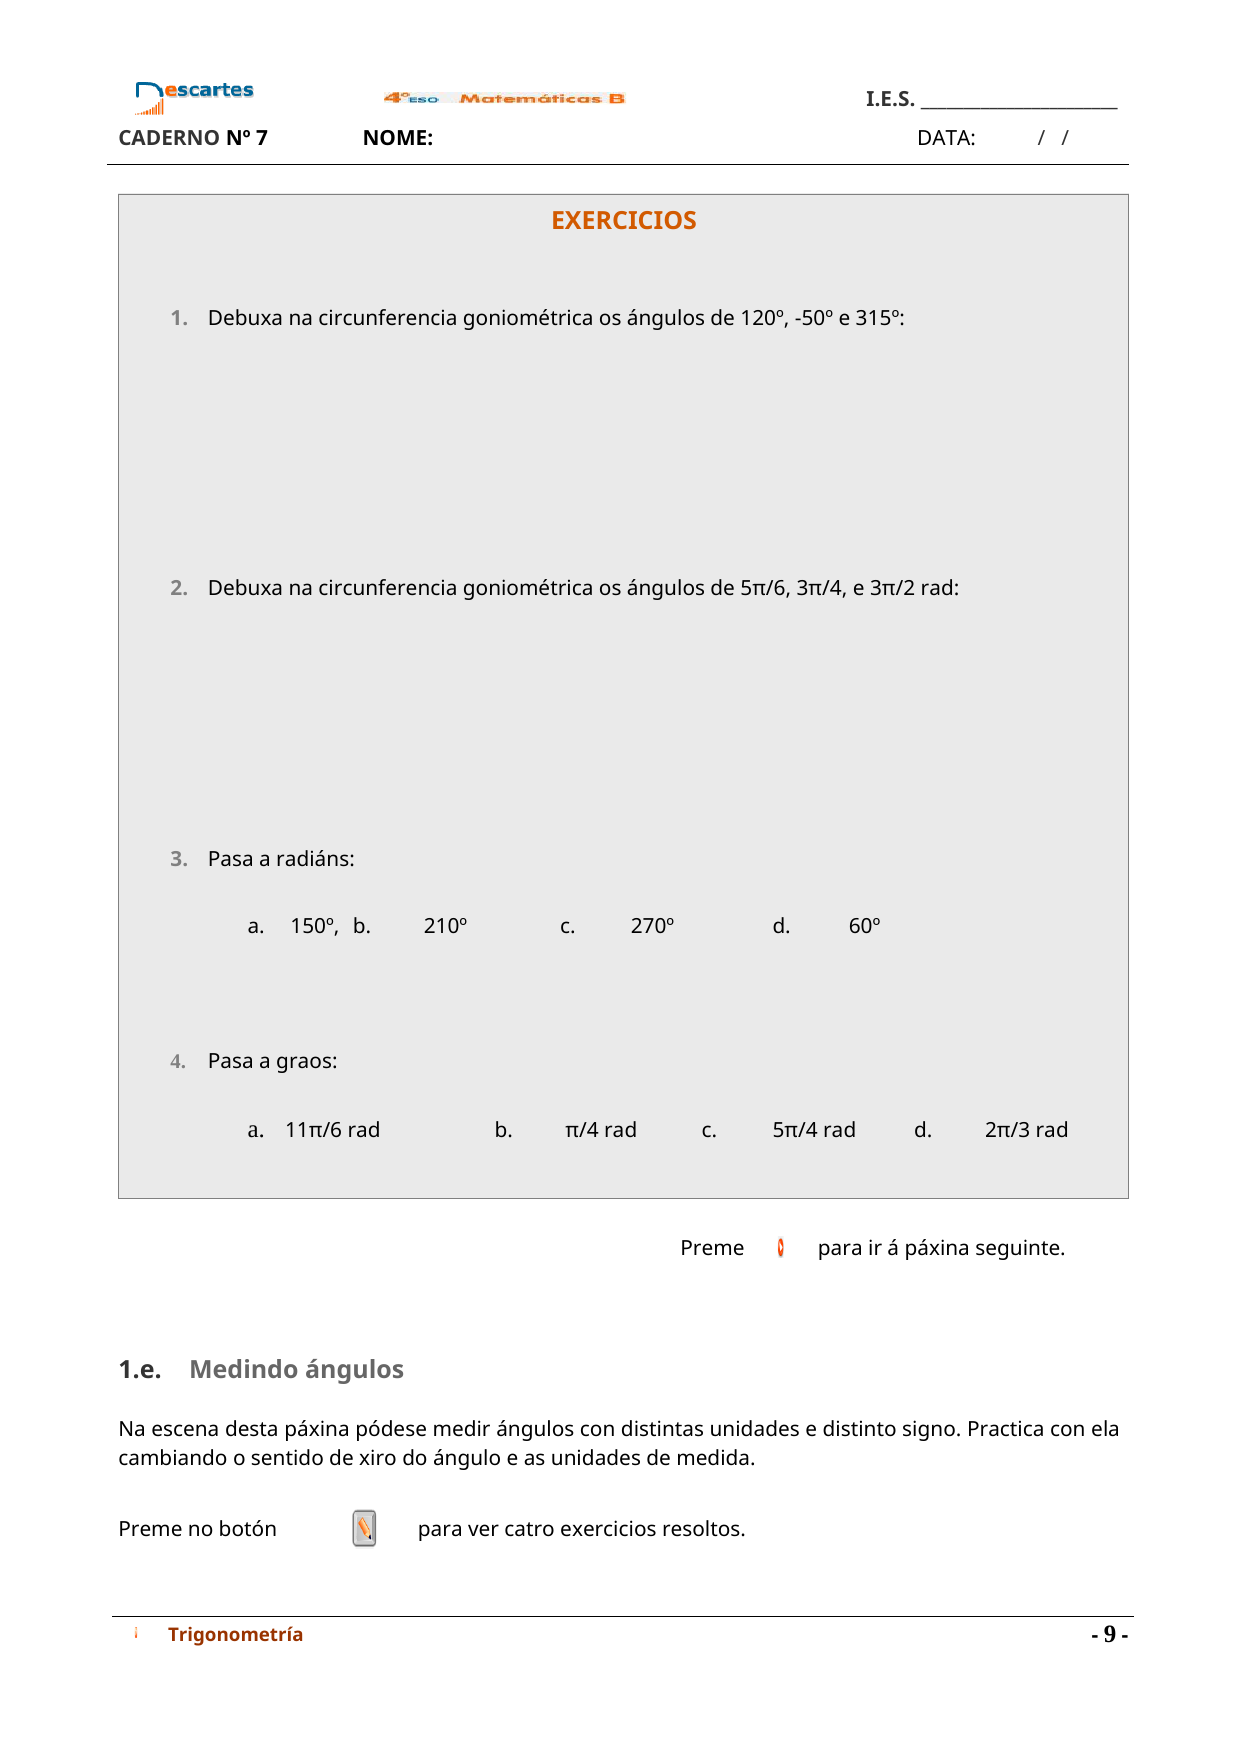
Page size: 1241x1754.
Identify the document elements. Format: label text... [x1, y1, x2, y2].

picture [777, 1236, 784, 1258]
list 11π/6 rad b. π/4 rad c. 5π/4 rad d. 2π/3 rad [247, 1114, 1113, 1143]
picture [351, 1508, 377, 1549]
table_header Preme [673, 1227, 754, 1266]
picture [384, 92, 627, 105]
picture [134, 1626, 138, 1638]
subtitle EXERCICIOS [135, 202, 1113, 237]
table_header [324, 1500, 406, 1558]
list Pasa a graos: [170, 1046, 1113, 1075]
text Na escena desta páxina pódese medir ángulos con distintas unidades e distinto signo. Practica con ela cambiando o sentido de xiro do ángulo e as unidades de medida. [118, 1414, 1122, 1471]
table_header [111, 1227, 673, 1266]
picture [134, 82, 257, 115]
table_header [754, 1227, 810, 1266]
list Debuxa na circunferencia goniométrica os ángulos de 120º, -50º e 315º: [170, 303, 1113, 331]
list Debuxa na circunferencia goniométrica os ángulos de 5π/6, 3π/4, e 3π/2 rad: [170, 573, 1113, 602]
list 150º, b. 210º c. 270º d. 60º [247, 911, 1113, 940]
list Pasa a radiáns: [170, 844, 1113, 872]
list Medindo ángulos [118, 1352, 1122, 1386]
table_header para ir á páxina seguinte. [810, 1227, 1133, 1266]
table_header para ver catro exercicios resoltos. [406, 1500, 1129, 1558]
table_header Preme no botón [107, 1500, 323, 1558]
